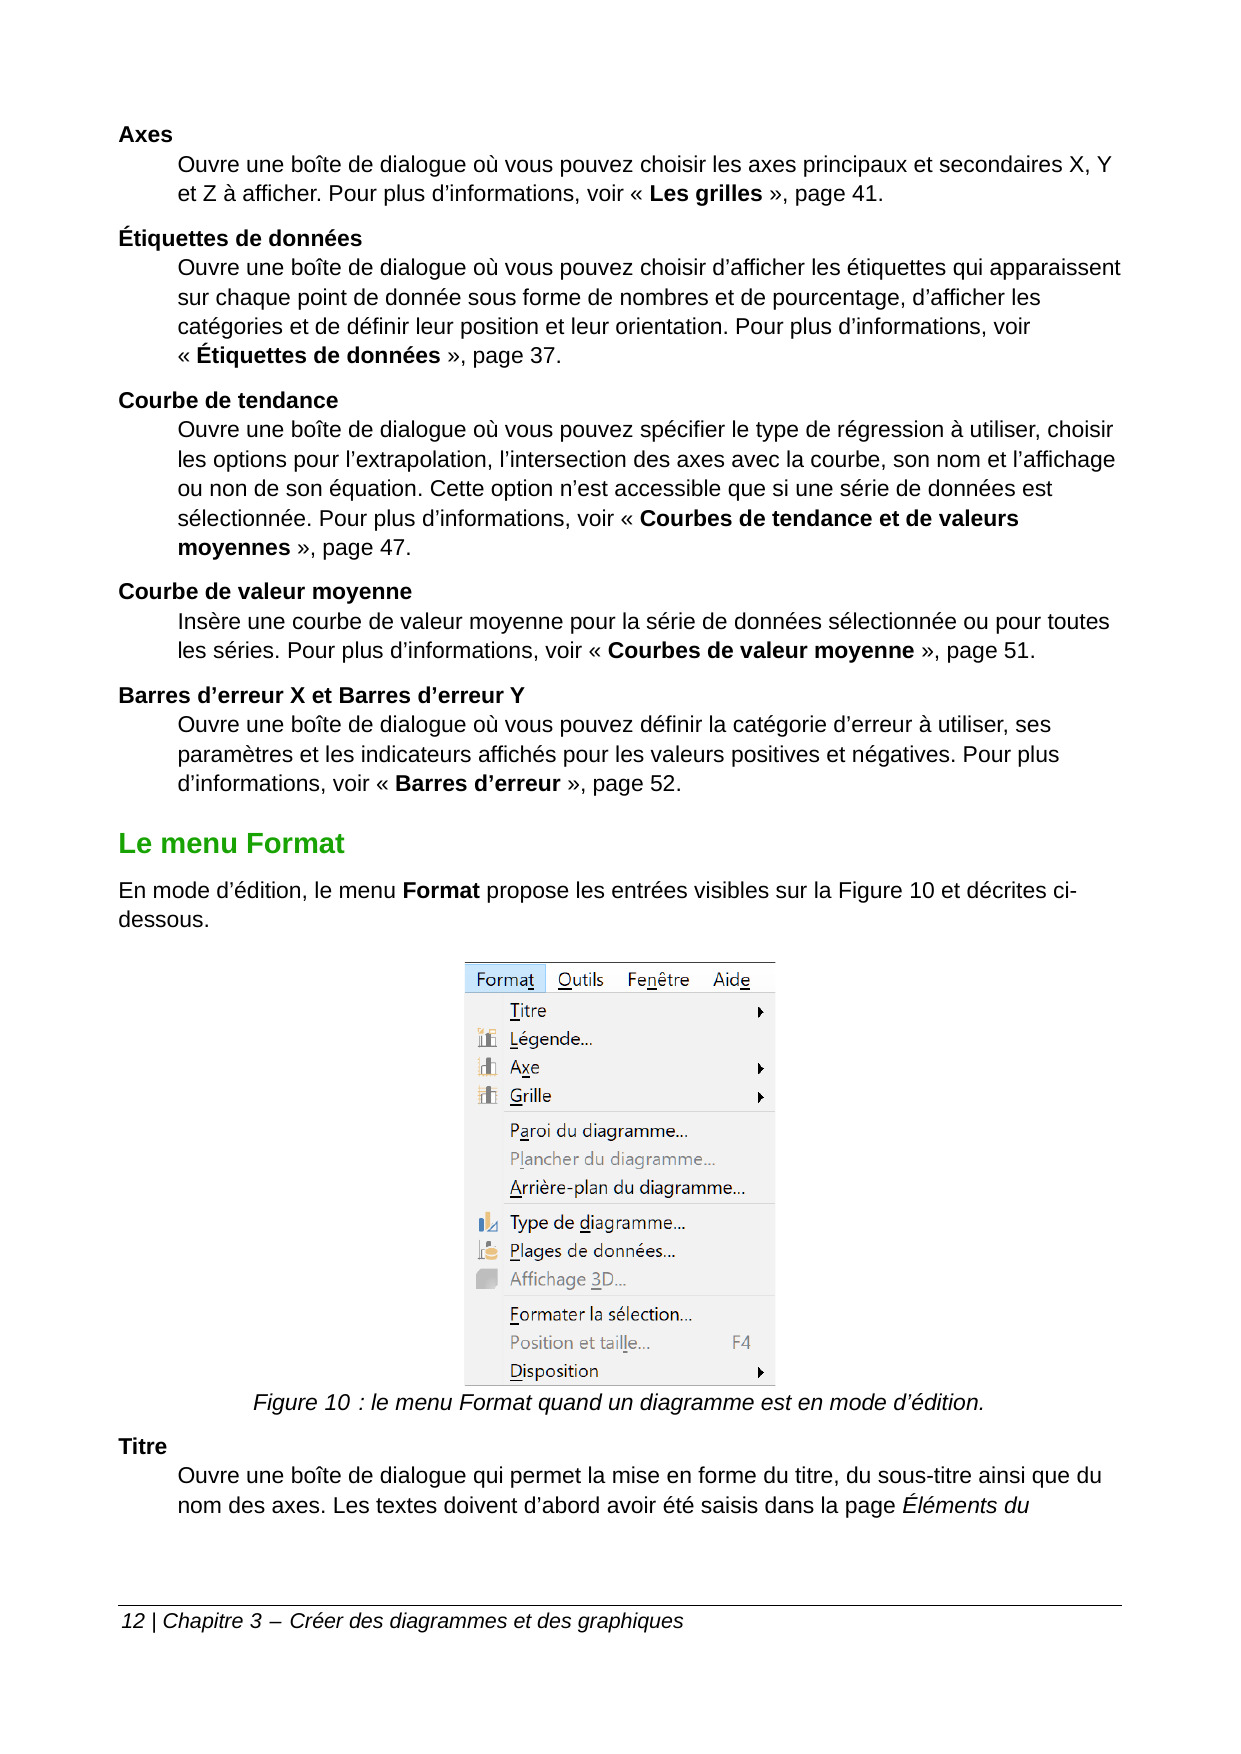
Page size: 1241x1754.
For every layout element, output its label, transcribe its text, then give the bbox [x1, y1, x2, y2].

list Ouvre une boîte de dialogue qui permet la mise en forme du titre, du sous-titre ainsi que du nom des axes. Les textes doivent d’abord avoir été saisis dans la page Éléments du [177, 1459, 1122, 1518]
subtitle Étiquettes de données [118, 221, 1122, 251]
subtitle Courbe de valeur moyenne [118, 575, 1122, 605]
subtitle Le menu Format [118, 826, 1122, 859]
list Insère une courbe de valeur moyenne pour la série de données sélectionnée ou pour toutes les séries. Pour plus d’informations, voir « Courbes de valeur moyenne », page 51. [177, 605, 1122, 664]
picture [464, 962, 776, 1386]
text Figure 10 : le menu Format quand un diagramme est en mode d’édition. [118, 1386, 1122, 1415]
subtitle Barres d’erreur X et Barres d’erreur Y [118, 678, 1122, 708]
subtitle Courbe de tendance [118, 383, 1122, 413]
list Ouvre une boîte de dialogue où vous pouvez choisir d’afficher les étiquettes qui apparaissent sur chaque point de donnée sous forme de nombres et de pourcentage, d’afficher les catégories et de définir leur position et leur orientation. Pour plus d’informations, voir « Étiquettes de données », page 37. [177, 251, 1122, 369]
subtitle Titre [118, 1430, 1122, 1459]
list Ouvre une boîte de dialogue où vous pouvez choisir les axes principaux et secondaires X, Y et Z à afficher. Pour plus d’informations, voir « Les grilles », page 41. [177, 148, 1122, 207]
subtitle Axes [118, 118, 1122, 148]
text En mode d’édition, le menu Format propose les entrées visibles sur la Figure 10 et décrites ci-dessous. [118, 874, 1122, 933]
list Ouvre une boîte de dialogue où vous pouvez spécifier le type de régression à utiliser, choisir les options pour l’extrapolation, l’intersection des axes avec la courbe, son nom et l’affichage ou non de son équation. Cette option n’est accessible que si une série de données est sélectionnée. Pour plus d’informations, voir « Courbes de tendance et de valeurs moyennes », page 47. [177, 413, 1122, 560]
list Ouvre une boîte de dialogue où vous pouvez définir la catégorie d’erreur à utiliser, ses paramètres et les indicateurs affichés pour les valeurs positives et négatives. Pour plus d’informations, voir « Barres d’erreur », page 52. [177, 708, 1122, 796]
